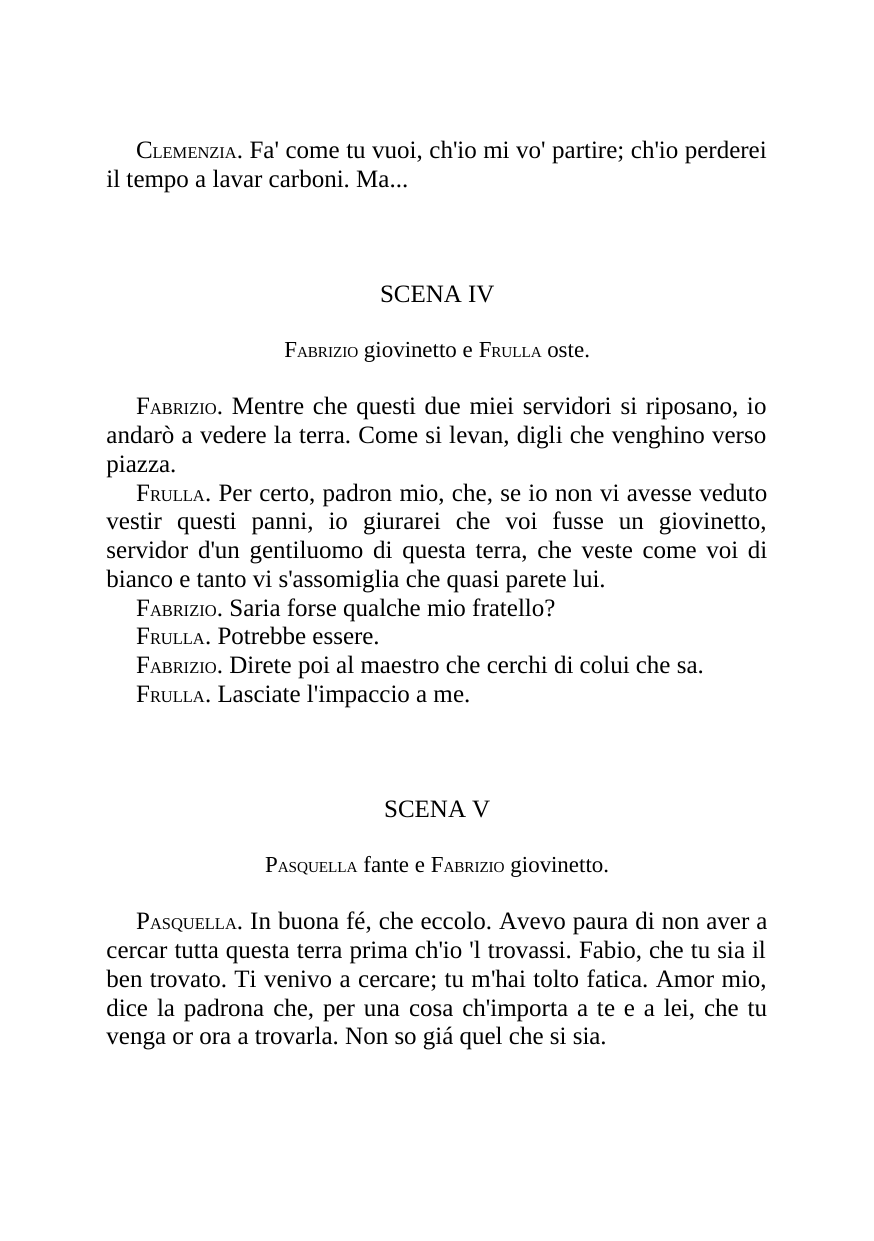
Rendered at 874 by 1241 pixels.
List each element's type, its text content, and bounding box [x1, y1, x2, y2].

text Pasquella fante e Fabrizio giovinetto. [106, 851, 768, 878]
text Frulla. Lasciate l'impaccio a me. [106, 679, 768, 708]
text SCENA IV [106, 279, 768, 307]
text Fabrizio. Saria forse qualche mio fratello? [106, 593, 768, 621]
text Frulla. Per certo, padron mio, che, se io non vi avesse veduto vestir questi panni, io giurarei che voi fusse un giovinetto, servidor d'un gentiluomo di questa terra, che veste come voi di bianco e tanto vi s'assomiglia che quasi parete lui. [106, 478, 768, 593]
text Fabrizio. Mentre che questi due miei servidori si riposano, io andarò a vedere la terra. Come si levan, digli che venghino verso piazza. [106, 391, 768, 478]
text SCENA V [106, 794, 768, 823]
text Fabrizio giovinetto e Frulla oste. [106, 336, 768, 363]
text Pasquella. In buona fé, che eccolo. Avevo paura di non aver a cercar tutta questa terra prima ch'io 'l trovassi. Fabio, che tu sia il ben trovato. Ti venivo a cercare; tu m'hai tolto fatica. Amor mio, dice la padrona che, per una cosa ch'importa a te e a lei, che tu venga or ora a trovarla. Non so giá quel che si sia. [106, 906, 768, 1050]
text Clemenzia. Fa' come tu vuoi, ch'io mi vo' partire; ch'io perderei il tempo a lavar carboni. Ma... [106, 135, 768, 192]
text Fabrizio. Direte poi al maestro che cerchi di colui che sa. [106, 650, 768, 679]
text Frulla. Potrebbe essere. [106, 621, 768, 650]
